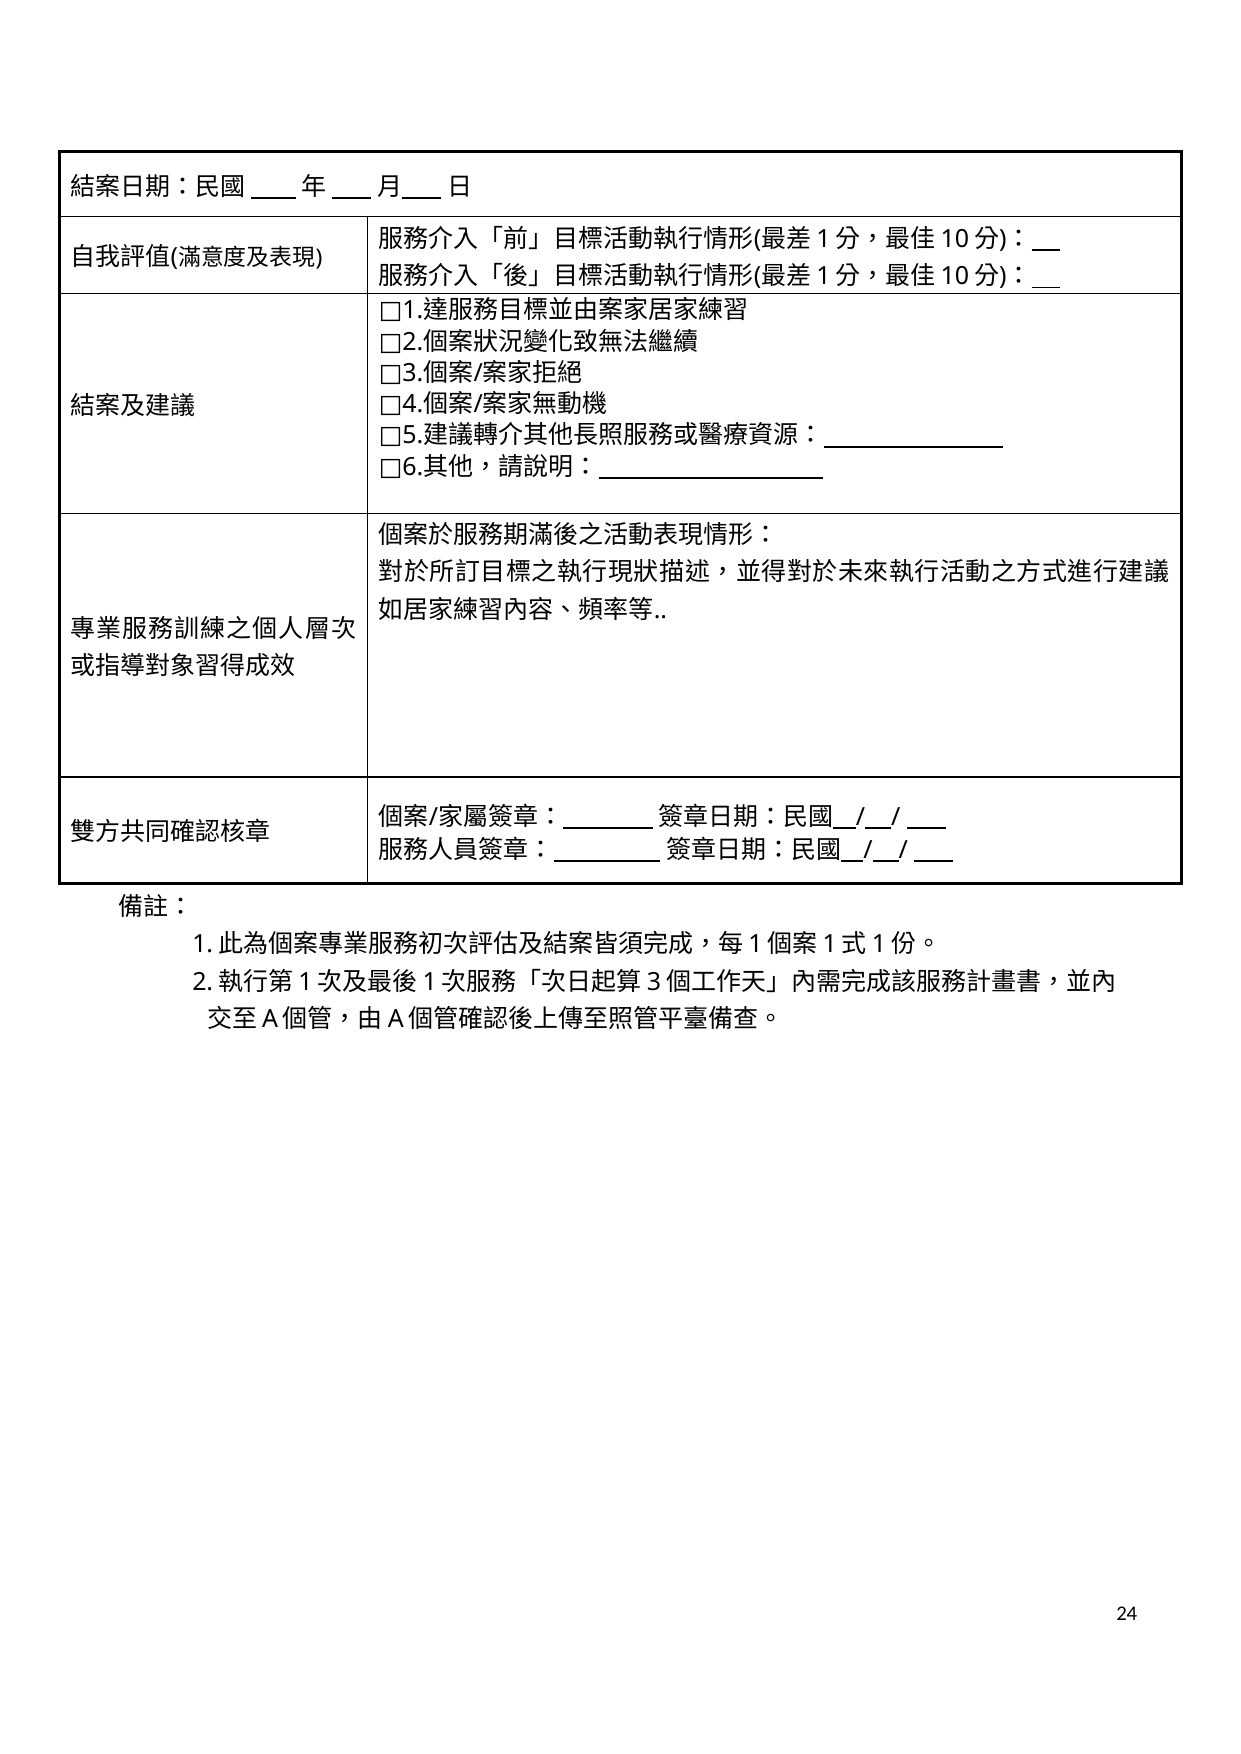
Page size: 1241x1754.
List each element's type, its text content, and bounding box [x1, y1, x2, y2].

table_cell 自我評值(滿意度及表現) [61, 217, 367, 292]
text 備註： [118, 885, 1137, 923]
table_cell 個案於服務期滿後之活動表現情形： 對於所訂目標之執行現狀描述，並得對於未來執行活動之方式進行建議如居家練習內容、頻率等.. [368, 514, 1180, 776]
table_header 結案日期：民國 年 月 日 [61, 153, 1180, 216]
list 執行第1次及最後1次服務「次日起算3個工作天」內需完成該服務計畫書，並內交至A個管，由A個管確認後上傳至照管平臺備查。 [192, 960, 1137, 1035]
table_cell 個案/家屬簽章： 簽章日期：民國 / / 服務人員簽章： 簽章日期：民國 / / [368, 778, 1180, 882]
table_cell 服務介入「前」目標活動執行情形(最差1分，最佳10分)： 服務介入「後」目標活動執行情形(最差1分，最佳10分)： [368, 217, 1180, 292]
list 此為個案專業服務初次評估及結案皆須完成，每1個案1式1份。 [192, 923, 1137, 960]
table_cell 專業服務訓練之個人層次或指導對象習得成效 [61, 514, 367, 776]
table_cell □1.達服務目標並由案家居家練習 □2.個案狀況變化致無法繼續 □3.個案/案家拒絕 □4.個案/案家無動機 □5.建議轉介其他長照服務或醫療資源： □6.其他，請說明： [368, 294, 1180, 513]
table_cell 結案及建議 [61, 294, 367, 513]
table_cell 雙方共同確認核章 [61, 778, 367, 882]
